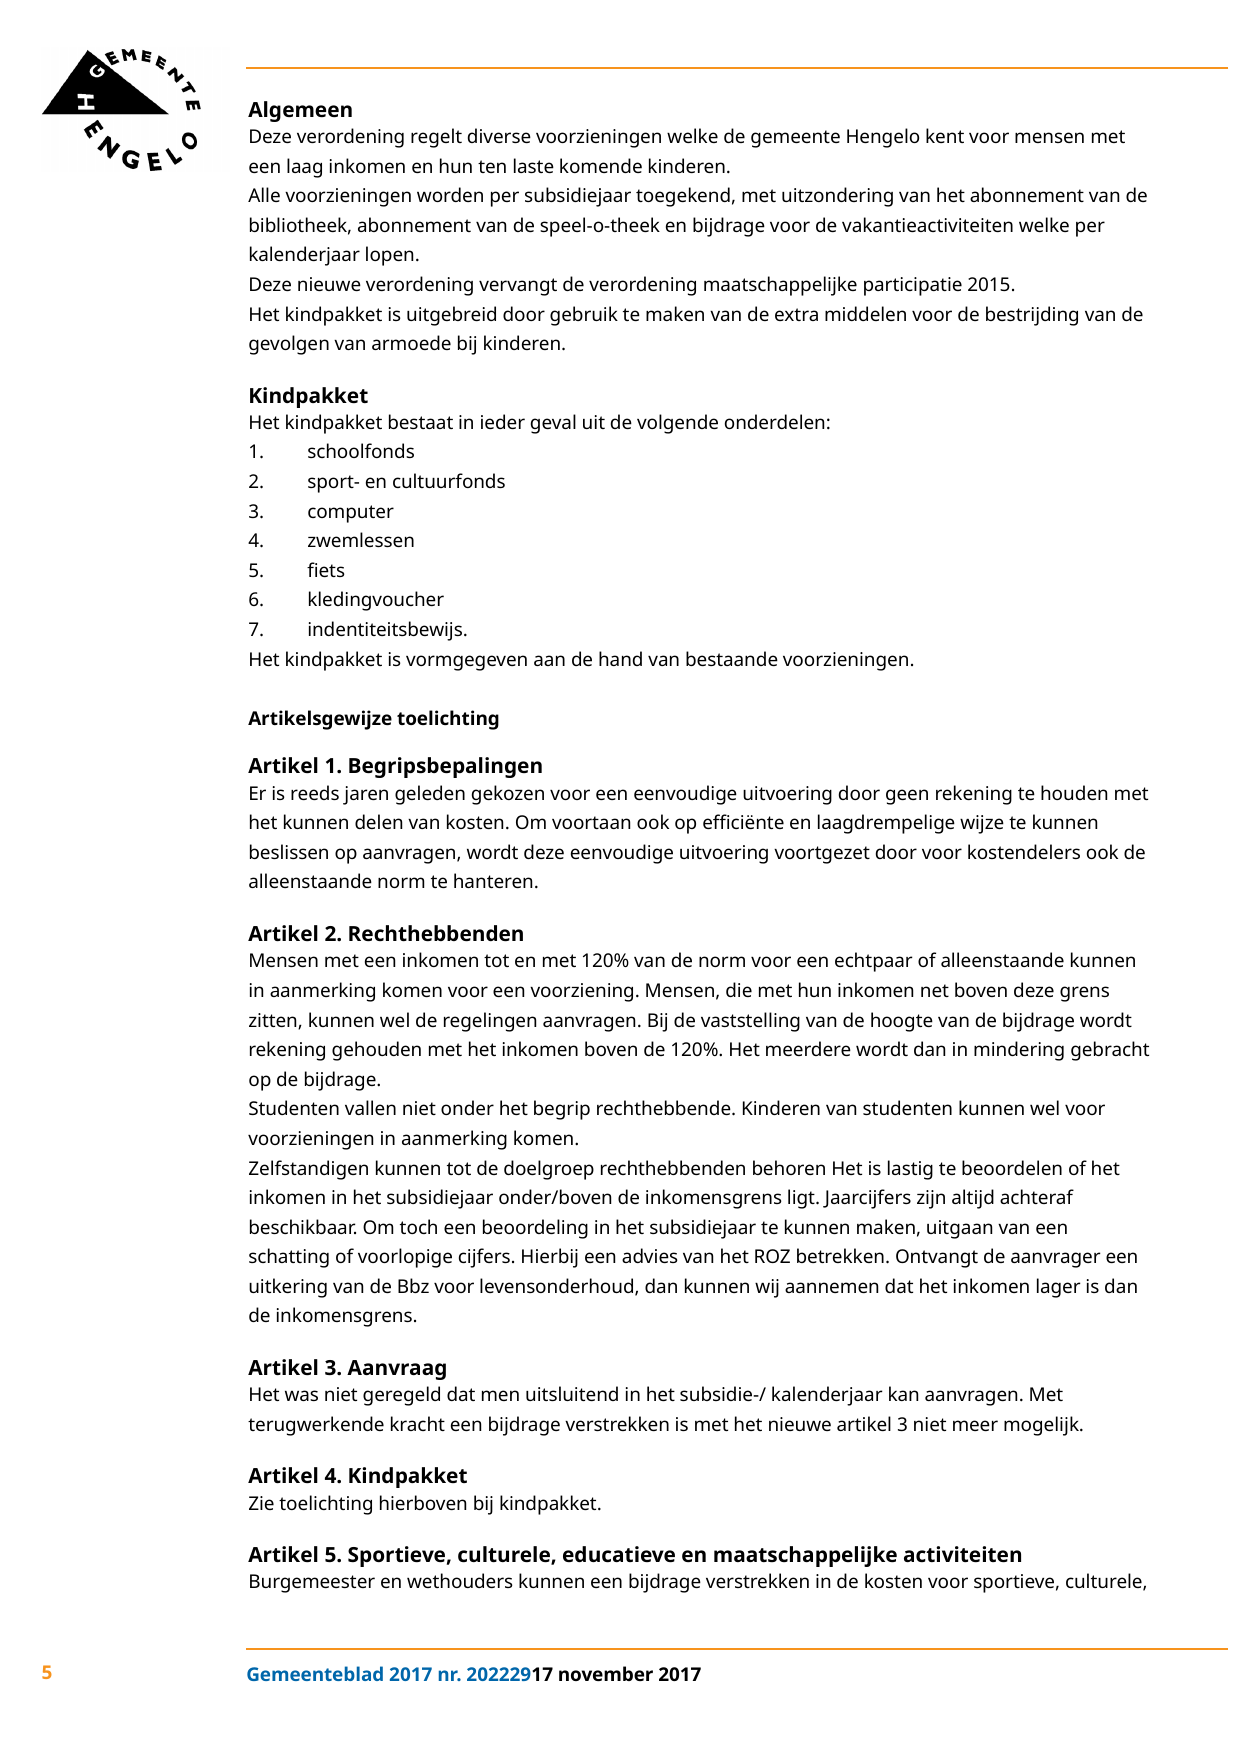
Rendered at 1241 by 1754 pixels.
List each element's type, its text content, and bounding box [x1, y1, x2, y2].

text Deze nieuwe verordening vervangt de verordening maatschappelijke participatie 2015. [248, 271, 1152, 297]
list kledingvoucher [248, 587, 1152, 612]
list schoolfonds [248, 439, 1152, 464]
text Zelfstandigen kunnen tot de doelgroep rechthebbenden behoren Het is lastig te beoordelen of het inkomen in het subsidiejaar onder/boven de inkomensgrens ligt. Jaarcijfers zijn altijd achteraf beschikbaar. Om toch een beoordeling in het subsidiejaar te kunnen maken, uitgaan van een schatting of voorlopige cijfers. Hierbij een advies van het ROZ betrekken. Ontvangt de aanvrager een uitkering van de Bbz voor levensonderhoud, dan kunnen wij aannemen dat het inkomen lager is dan de inkomensgrens. [248, 1155, 1152, 1328]
text Artikel 1. Begripsbepalingen [248, 752, 1152, 780]
text Artikel 5. Sportieve, culturele, educatieve en maatschappelijke activiteiten [248, 1540, 1152, 1569]
picture [41, 47, 231, 172]
text Deze verordening regelt diverse voorzieningen welke de gemeente Hengelo kent voor mensen met een laag inkomen en hun ten laste komende kinderen. [248, 123, 1152, 178]
text Het kindpakket is vormgegeven aan de hand van bestaande voorzieningen. [248, 646, 1152, 672]
text Mensen met een inkomen tot en met 120% van de norm voor een echtpaar of alleenstaande kunnen in aanmerking komen voor een voorziening. Mensen, die met hun inkomen net boven deze grens zitten, kunnen wel de regelingen aanvragen. Bij de vaststelling van de hoogte van de bijdrage wordt rekening gehouden met het inkomen boven de 120%. Het meerdere wordt dan in mindering gebracht op de bijdrage. [248, 948, 1152, 1092]
text Algemeen [248, 95, 1152, 123]
text Het was niet geregeld dat men uitsluitend in het subsidie-/ kalenderjaar kan aanvragen. Met terugwerkende kracht een bijdrage verstrekken is met het nieuwe artikel 3 niet meer mogelijk. [248, 1381, 1152, 1437]
list zwemlessen [248, 527, 1152, 553]
text Artikel 2. Rechthebbenden [248, 919, 1152, 948]
text Het kindpakket bestaat in ieder geval uit de volgende onderdelen: [248, 409, 1152, 435]
text Studenten vallen niet onder het begrip rechthebbende. Kinderen van studenten kunnen wel voor voorzieningen in aanmerking komen. [248, 1096, 1152, 1151]
list computer [248, 498, 1152, 524]
list sport- en cultuurfonds [248, 468, 1152, 494]
list indentiteitsbewijs. [248, 616, 1152, 642]
text Artikel 4. Kindpakket [248, 1461, 1152, 1490]
text Alle voorzieningen worden per subsidiejaar toegekend, met uitzondering van het abonnement van de bibliotheek, abonnement van de speel-o-theek en bijdrage voor de vakantieactiviteiten welke per kalenderjaar lopen. [248, 182, 1152, 267]
text Artikelsgewijze toelichting [248, 705, 1152, 731]
list fiets [248, 557, 1152, 583]
text Burgemeester en wethouders kunnen een bijdrage verstrekken in de kosten voor sportieve, culturele, [248, 1569, 1152, 1594]
text Artikel 3. Aanvraag [248, 1353, 1152, 1381]
text Het kindpakket is uitgebreid door gebruik te maken van de extra middelen voor de bestrijding van de gevolgen van armoede bij kinderen. [248, 301, 1152, 356]
text Zie toelichting hierboven bij kindpakket. [248, 1490, 1152, 1516]
text Kindpakket [248, 381, 1152, 409]
text Er is reeds jaren geleden gekozen voor een eenvoudige uitvoering door geen rekening te houden met het kunnen delen van kosten. Om voortaan ook op efficiënte en laagdrempelige wijze te kunnen beslissen op aanvragen, wordt deze eenvoudige uitvoering voortgezet door voor kostendelers ook de alleenstaande norm te hanteren. [248, 780, 1152, 894]
